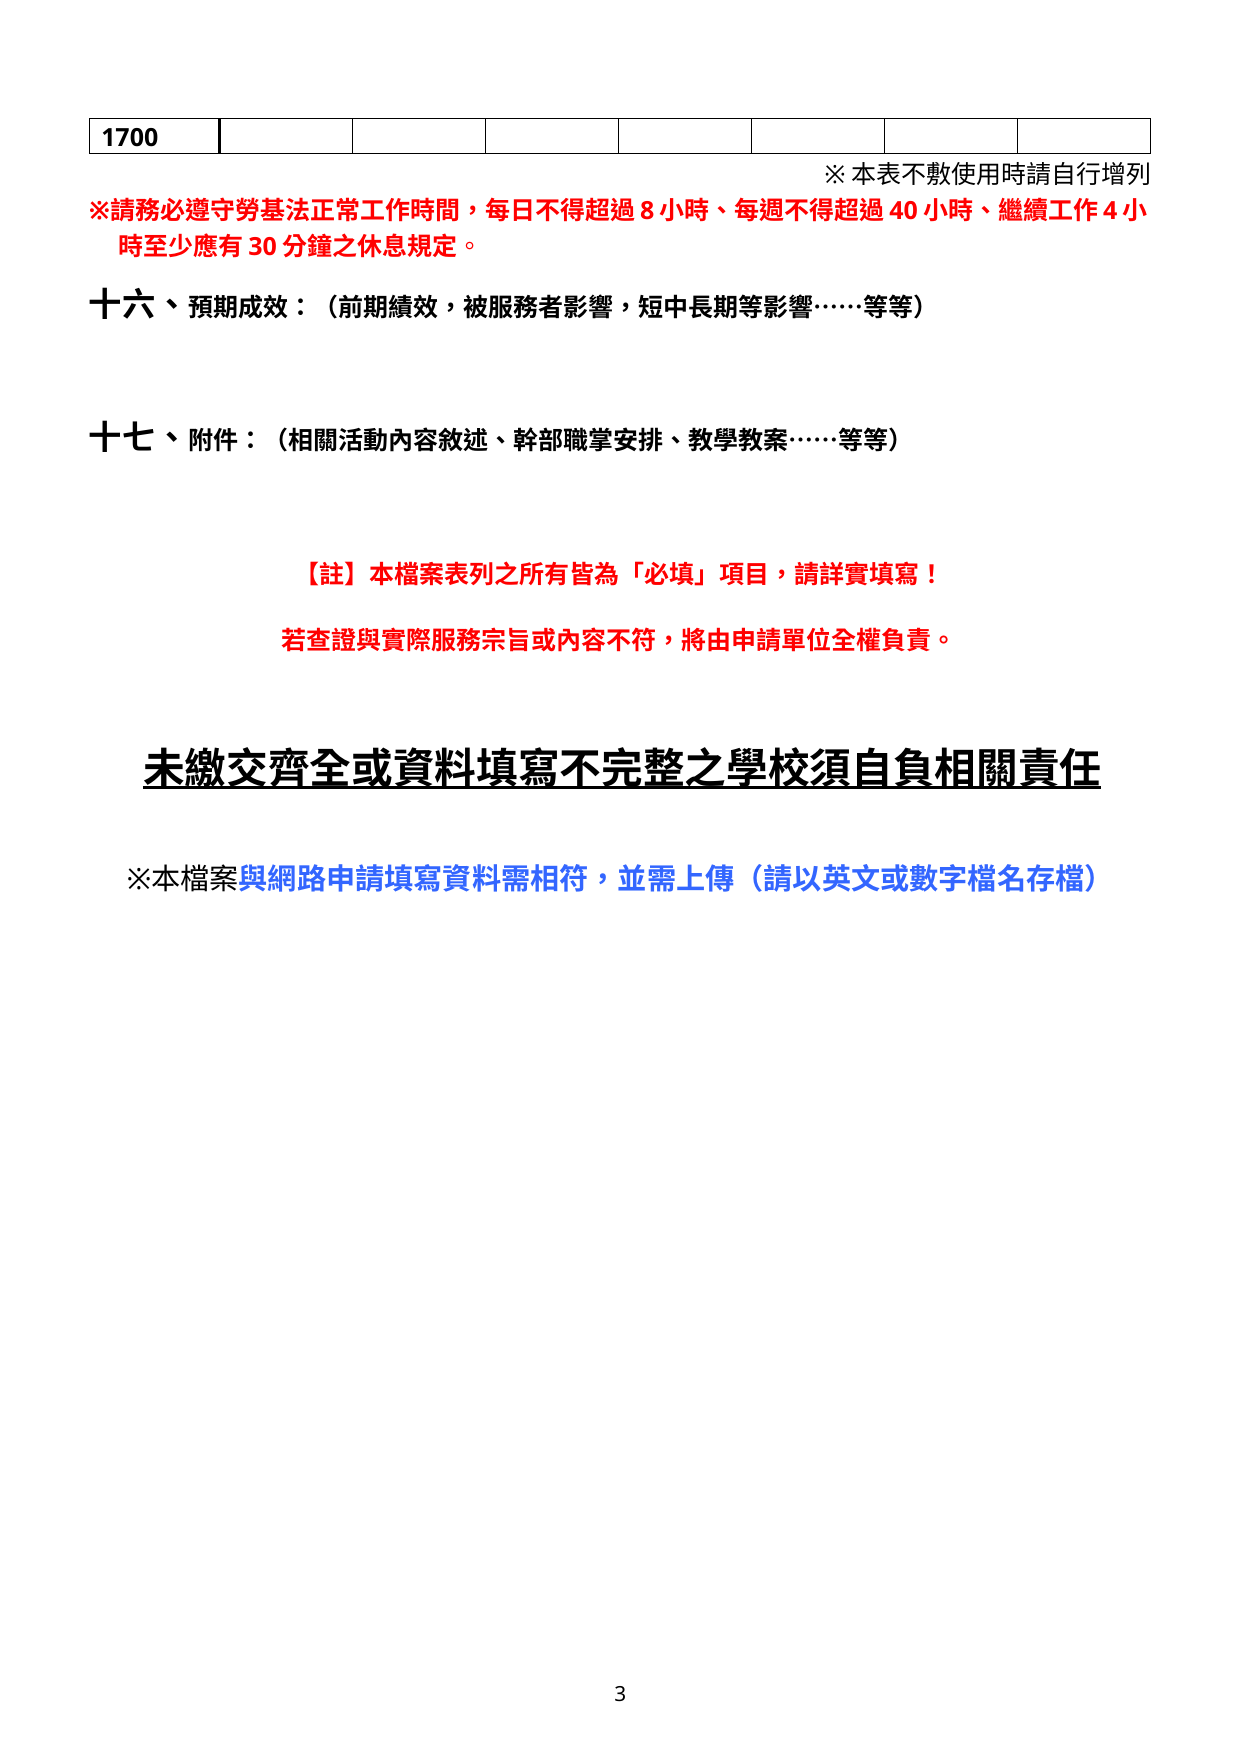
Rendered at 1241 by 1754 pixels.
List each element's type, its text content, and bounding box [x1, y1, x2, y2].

text 【註】本檔案表列之所有皆為「必填」項目，請詳實填寫！ [86, 530, 1152, 596]
text ※本檔案與網路申請填寫資料需相符，並需上傳（請以英文或數字檔名存檔） [89, 863, 1152, 896]
table_cell [619, 119, 751, 153]
text ※ 本表不敷使用時請自行增列 [89, 154, 1152, 191]
table_cell [353, 119, 485, 153]
text 未繳交齊全或資料填寫不完整之學校須自負相關責任 [92, 730, 1152, 796]
text 若查證與實際服務宗旨或內容不符，將由申請單位全權負責。 [86, 596, 1152, 663]
table_cell 1700 [90, 119, 218, 153]
list 預期成效：（前期績效，被服務者影響，短中長期等影響……等等） [89, 263, 1152, 330]
table_cell [221, 119, 352, 153]
table_cell [486, 119, 618, 153]
table_cell [1018, 119, 1150, 153]
list 附件：（相關活動內容敘述、幹部職掌安排、教學教案……等等） [89, 396, 1152, 463]
table_cell [752, 119, 884, 153]
table_cell [885, 119, 1017, 153]
text ※請務必遵守勞基法正常工作時間，每日不得超過8小時、每週不得超過40小時、繼續工作4小時至少應有30分鐘之休息規定。 [89, 191, 1152, 263]
